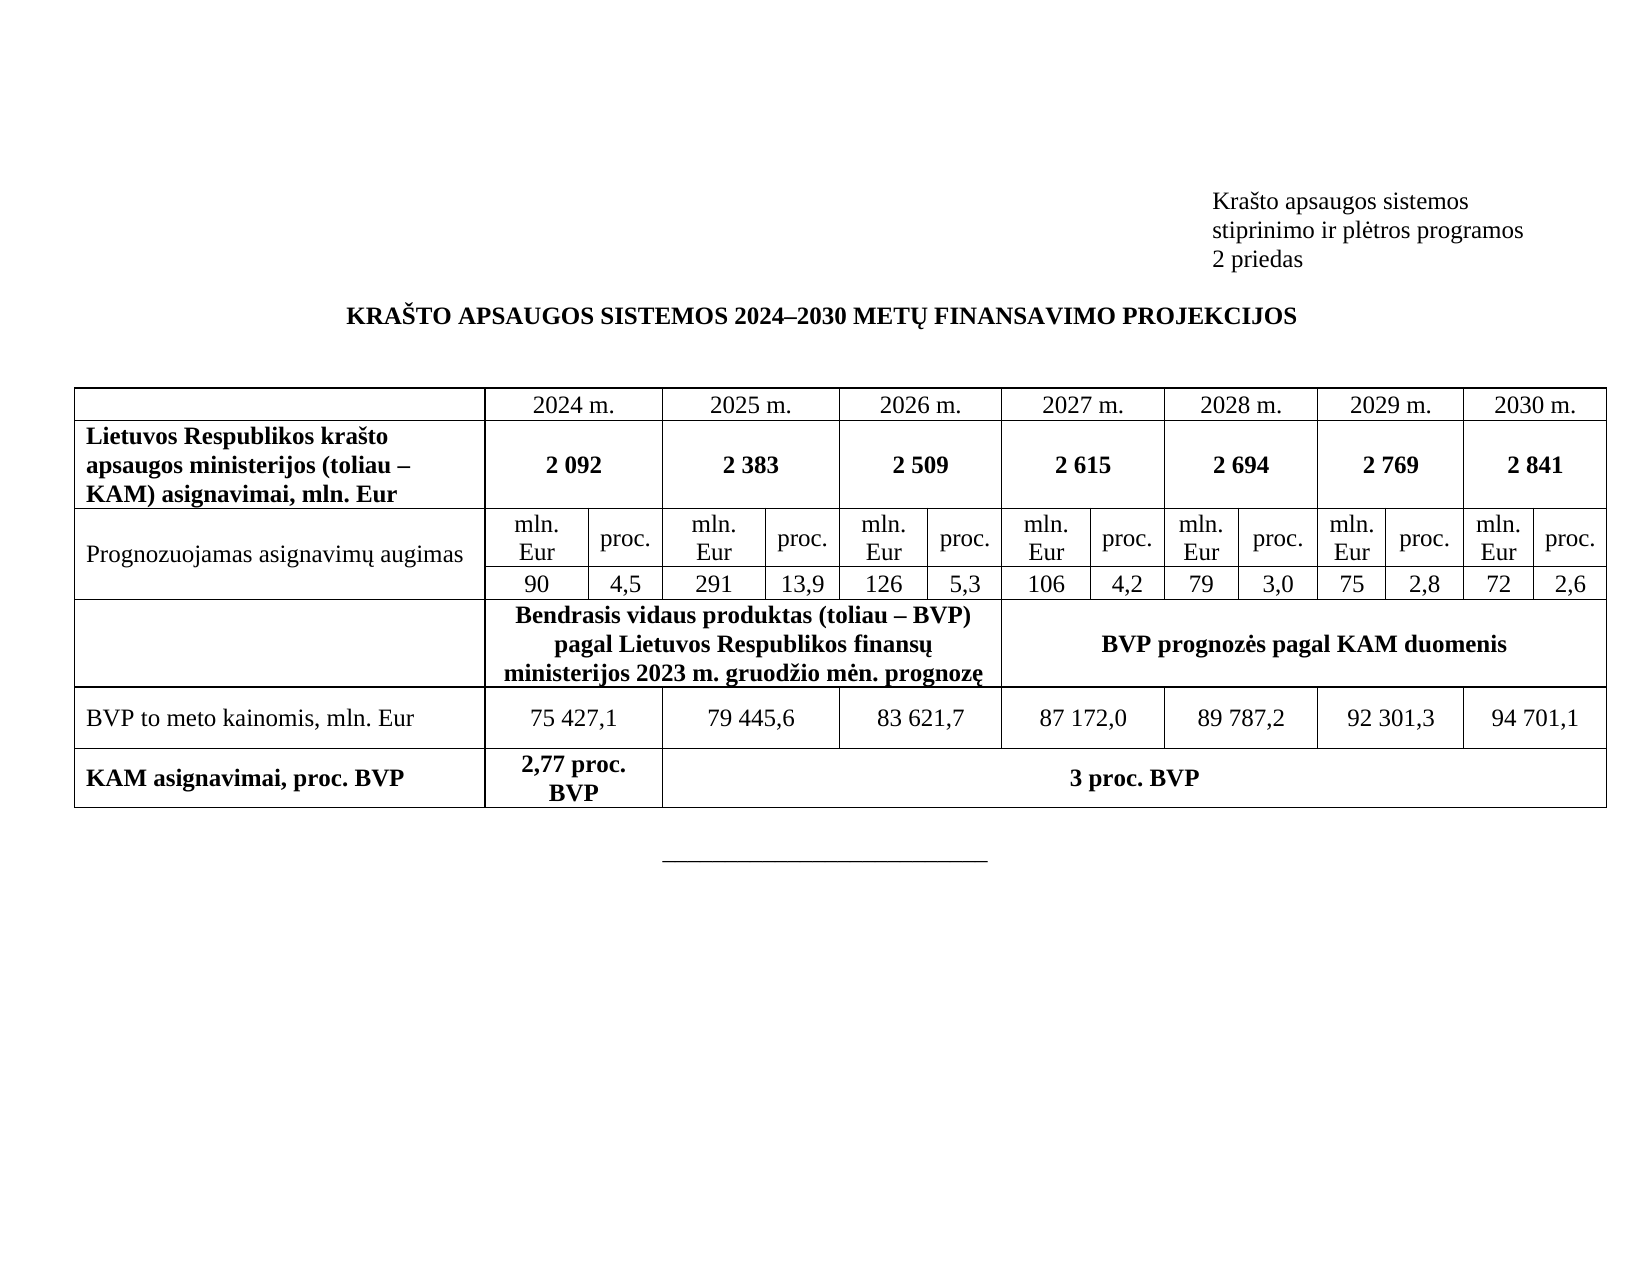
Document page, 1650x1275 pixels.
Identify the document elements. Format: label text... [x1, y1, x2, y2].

table_cell 4,2 [1091, 567, 1164, 599]
table_cell BVP prognozės pagal KAM duomenis [1002, 600, 1606, 686]
text stiprinimo ir plėtros programos [1200, 215, 1581, 244]
table_cell proc. [928, 509, 1001, 566]
table_cell 2 092 [486, 421, 662, 508]
table_cell 2 509 [840, 421, 1001, 508]
table_cell 75 427,1 [486, 688, 662, 748]
table_cell Lietuvos Respublikos krašto apsaugos ministerijos (toliau – KAM) asignavimai, mln. Eur [75, 421, 484, 508]
table_cell 3 proc. BVP [663, 749, 1606, 807]
table_header 2027 m. [1002, 389, 1164, 420]
table_cell KAM asignavimai, proc. BVP [75, 749, 484, 807]
table_cell 106 [1002, 567, 1090, 599]
table_cell 2 694 [1165, 421, 1317, 508]
table_cell 79 [1165, 567, 1238, 599]
table_header 2028 m. [1165, 389, 1317, 420]
table_cell mln. Eur [486, 509, 588, 566]
table_cell proc. [1239, 509, 1317, 566]
table_cell 2,6 [1534, 567, 1606, 599]
text 2 priedas [1200, 244, 1478, 272]
table_cell BVP to meto kainomis, mln. Eur [75, 688, 484, 748]
table_cell proc. [1091, 509, 1164, 566]
table_header 2024 m. [486, 389, 662, 420]
table_cell mln. Eur [1165, 509, 1238, 566]
table_header 2030 m. [1464, 389, 1606, 420]
table_cell 126 [840, 567, 927, 599]
table_cell 2,77 proc. BVP [486, 749, 662, 807]
table_cell 2 769 [1318, 421, 1463, 508]
table_cell Prognozuojamas asignavimų augimas [75, 509, 484, 599]
table_cell 2 383 [663, 421, 839, 508]
table_cell 94 701,1 [1464, 688, 1606, 748]
table_cell 2,8 [1386, 567, 1463, 599]
table_cell mln. Eur [1464, 509, 1533, 566]
text Krašto apsaugos sistemos [75, 186, 1566, 215]
text KRAŠTO APSAUGOS SISTEMOS 2024–2030 METŲ FINANSAVIMO PROJEKCIJOS [75, 301, 1575, 330]
table_cell mln. Eur [663, 509, 765, 566]
table_cell 5,3 [928, 567, 1001, 599]
table_cell 13,9 [766, 567, 839, 599]
table_cell 2 841 [1464, 421, 1606, 508]
table_cell 291 [663, 567, 765, 599]
table_header [75, 389, 484, 420]
table_cell 90 [486, 567, 588, 599]
table_cell mln. Eur [1318, 509, 1385, 566]
table_cell mln. Eur [1002, 509, 1090, 566]
table_cell 4,5 [589, 567, 662, 599]
table_header 2026 m. [840, 389, 1001, 420]
table_cell proc. [1534, 509, 1606, 566]
table_cell 75 [1318, 567, 1385, 599]
table_cell 79 445,6 [663, 688, 839, 748]
table_cell 3,0 [1239, 567, 1317, 599]
table_cell 87 172,0 [1002, 688, 1164, 748]
text __________________________ [75, 836, 1575, 865]
table_cell 83 621,7 [840, 688, 1001, 748]
table_cell Bendrasis vidaus produktas (toliau – BVP) pagal Lietuvos Respublikos finansų ministerijos 2023 m. gruodžio mėn. prognozę [486, 600, 1001, 686]
table_header 2025 m. [663, 389, 839, 420]
table_header 2029 m. [1318, 389, 1463, 420]
table_cell 2 615 [1002, 421, 1164, 508]
table_cell 72 [1464, 567, 1533, 599]
table_cell 92 301,3 [1318, 688, 1463, 748]
table_cell proc. [589, 509, 662, 566]
table_cell 89 787,2 [1165, 688, 1317, 748]
table_cell mln. Eur [840, 509, 927, 566]
table_cell proc. [766, 509, 839, 566]
table_cell [75, 600, 484, 686]
table_cell proc. [1386, 509, 1463, 566]
